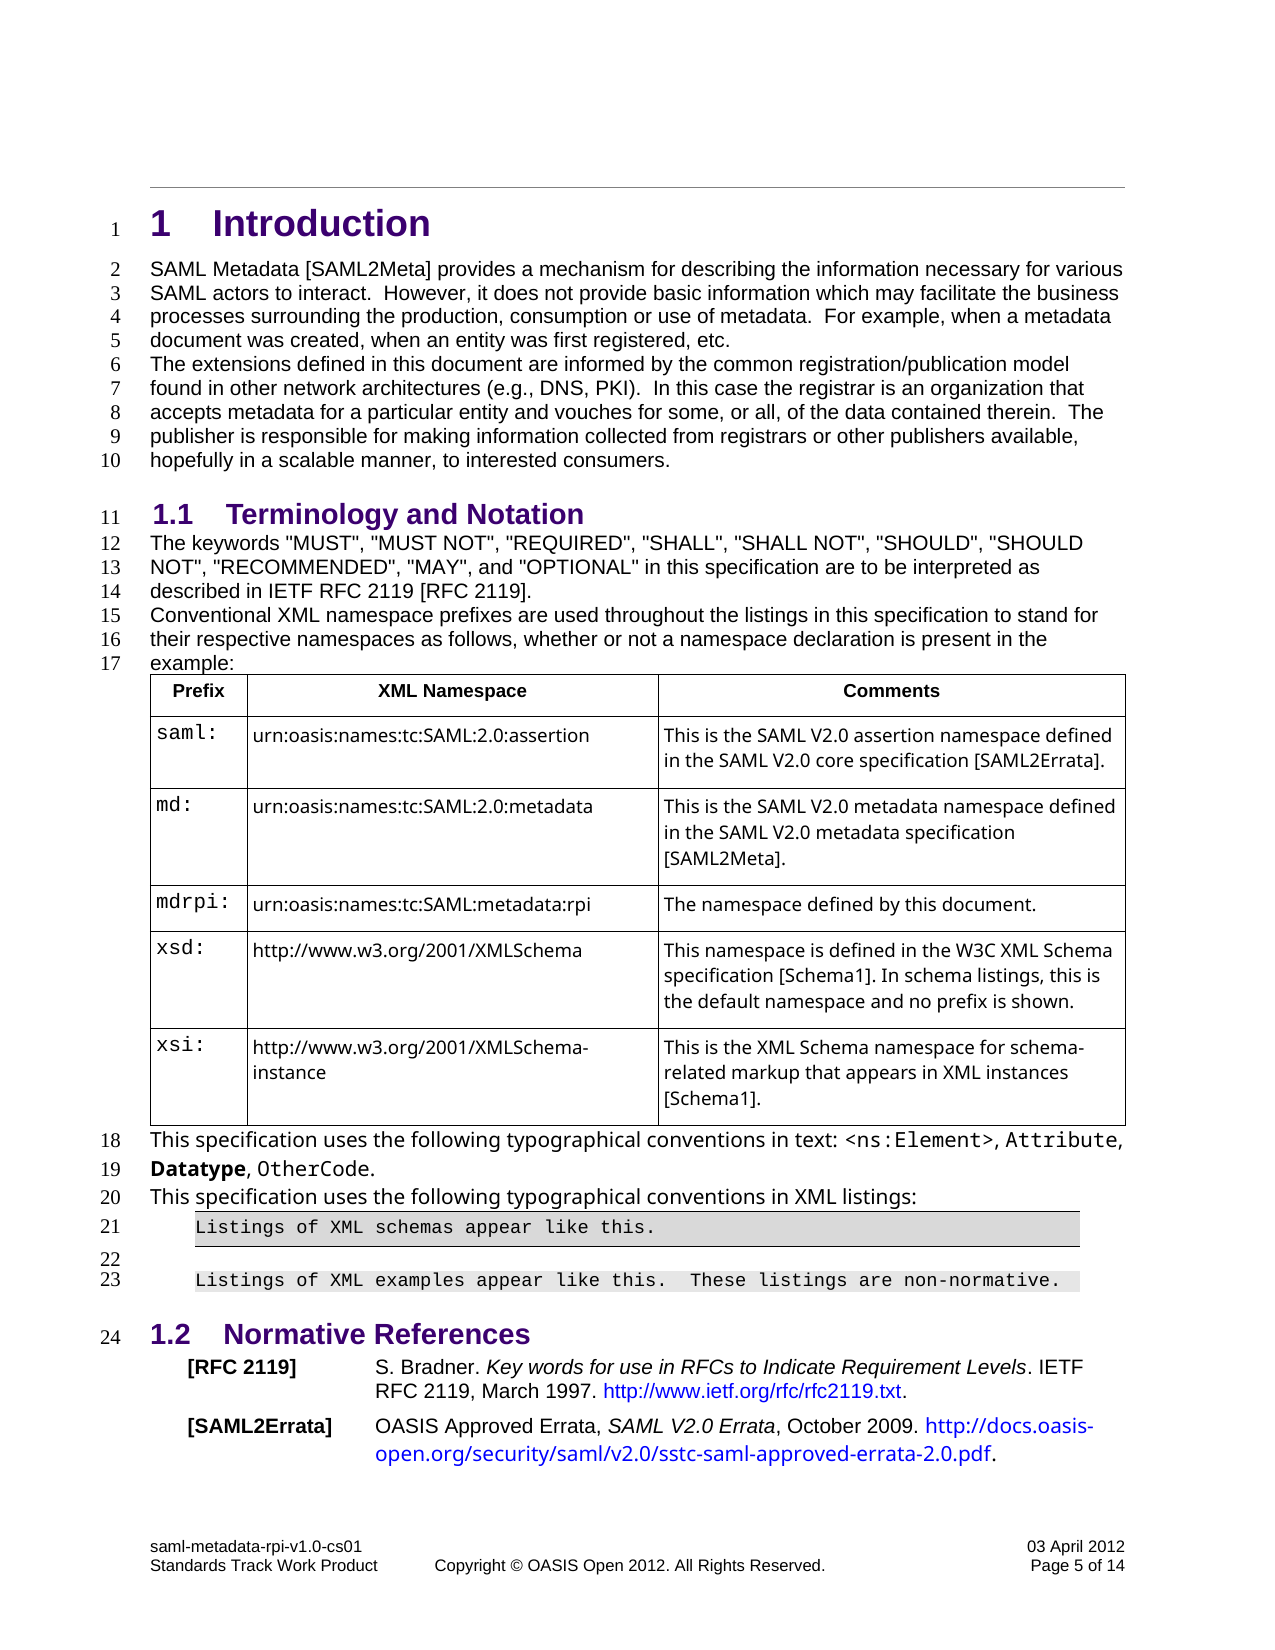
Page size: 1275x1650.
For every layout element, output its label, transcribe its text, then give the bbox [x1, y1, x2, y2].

table_cell urn:oasis:names:tc:SAML:metadata:rpi [248, 886, 658, 931]
table_cell urn:oasis:names:tc:SAML:2.0:assertion [248, 717, 658, 788]
text SAML Metadata [SAML2Meta] provides a mechanism for describing the information necessary for various SAML actors to interact. However, it does not provide basic information which may facilitate the business processes surrounding the production, consumption or use of metadata. For example, when a metadata document was created, when an entity was first registered, etc. [150, 256, 1125, 352]
table_cell This is the SAML V2.0 assertion namespace defined in the SAML V2.0 core specification [SAML2Errata]. [659, 717, 1125, 788]
table_header XML Namespace [248, 675, 658, 716]
table_cell mdrpi: [151, 886, 247, 931]
text The extensions defined in this document are informed by the common registration/publication model found in other network architectures (e.g., DNS, PKI). In this case the registrar is an organization that accepts metadata for a particular entity and vouches for some, or all, of the data contained therein. The publisher is responsible for making information collected from registrars or other publishers available, hopefully in a scalable manner, to interested consumers. [150, 352, 1125, 472]
subtitle Normative References [150, 1317, 1125, 1350]
text [SAML2Errata] OASIS Approved Errata, SAML V2.0 Errata, October 2009. http://docs.oasis-open.org/security/saml/v2.0/sstc-saml-approved-errata-2.0.pdf. [187, 1411, 1125, 1468]
subtitle Introduction [150, 188, 1125, 244]
text This specification uses the following typographical conventions in text: <ns:Element>, Attribute, Datatype, OtherCode. [150, 1126, 1125, 1182]
table_cell xsd: [151, 932, 247, 1028]
text The keywords "MUST", "MUST NOT", "REQUIRED", "SHALL", "SHALL NOT", "SHOULD", "SHOULD NOT", "RECOMMENDED", "MAY", and "OPTIONAL" in this specification are to be interpreted as described in IETF RFC 2119 [RFC 2119]. [150, 531, 1125, 602]
table_cell md: [151, 789, 247, 885]
text This specification uses the following typographical conventions in XML listings: [150, 1182, 1125, 1211]
table_cell urn:oasis:names:tc:SAML:2.0:metadata [248, 789, 658, 885]
table_cell The namespace defined by this document. [659, 886, 1125, 931]
table_cell saml: [151, 717, 247, 788]
table_cell This namespace is defined in the W3C XML Schema specification [Schema1]. In schema listings, this is the default namespace and no prefix is shown. [659, 932, 1125, 1028]
table_cell http://www.w3.org/2001/XMLSchema-instance [248, 1029, 658, 1125]
text Listings of XML examples appear like this. These listings are non-normative. [195, 1271, 1080, 1292]
table_cell This is the SAML V2.0 metadata namespace defined in the SAML V2.0 metadata specification [SAML2Meta]. [659, 789, 1125, 885]
table_header Comments [659, 675, 1125, 716]
text Listings of XML schemas appear like this. [195, 1212, 1080, 1246]
table_cell xsi: [151, 1029, 247, 1125]
subtitle Terminology and Notation [152, 497, 1125, 531]
table_cell http://www.w3.org/2001/XMLSchema [248, 932, 658, 1028]
table_cell This is the XML Schema namespace for schema-related markup that appears in XML instances [Schema1]. [659, 1029, 1125, 1125]
table_header Prefix [151, 675, 247, 716]
text Conventional XML namespace prefixes are used throughout the listings in this specification to stand for their respective namespaces as follows, whether or not a namespace declaration is present in the example: [150, 602, 1125, 674]
text [RFC 2119] S. Bradner. Key words for use in RFCs to Indicate Requirement Levels. IETF RFC 2119, March 1997. http://www.ietf.org/rfc/rfc2119.txt. [187, 1354, 1125, 1402]
